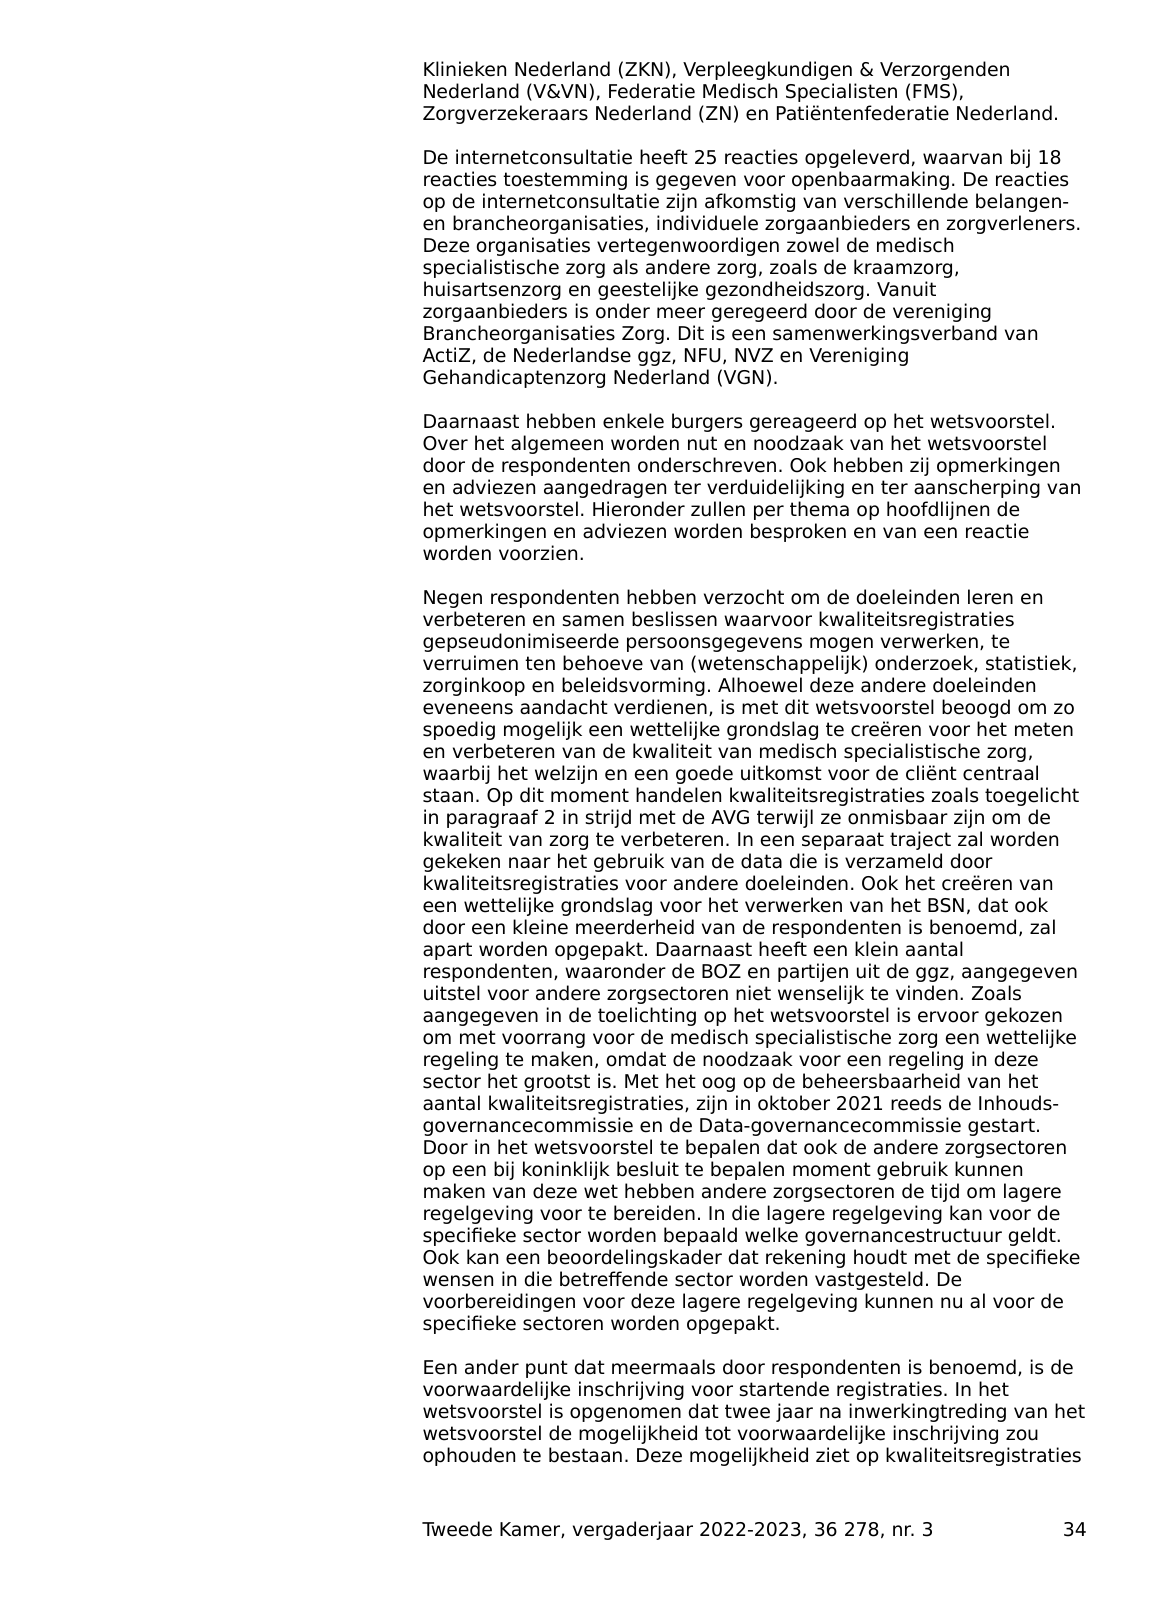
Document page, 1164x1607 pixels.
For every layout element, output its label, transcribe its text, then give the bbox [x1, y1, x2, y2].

text Een ander punt dat meermaals door respondenten is benoemd, is de voorwaardelijke inschrijving voor startende registraties. In het wetsvoorstel is opgenomen dat twee jaar na inwerkingtreding van het wetsvoorstel de mogelijkheid tot voorwaardelijke inschrijving zou ophouden te bestaan. Deze mogelijkheid ziet op kwaliteitsregistraties [422, 1357, 1087, 1467]
text Klinieken Nederland (ZKN), Verpleegkundigen & Verzorgenden Nederland (V&VN), Federatie Medisch Specialisten (FMS), Zorgverzekeraars Nederland (ZN) en Patiëntenfederatie Nederland. [422, 59, 1087, 125]
text Daarnaast hebben enkele burgers gereageerd op het wetsvoorstel. Over het algemeen worden nut en noodzaak van het wetsvoorstel door de respondenten onderschreven. Ook hebben zij opmerkingen en adviezen aangedragen ter verduidelijking en ter aanscherping van het wetsvoorstel. Hieronder zullen per thema op hoofdlijnen de opmerkingen en adviezen worden besproken en van een reactie worden voorzien. [422, 411, 1087, 565]
text De internetconsultatie heeft 25 reacties opgeleverd, waarvan bij 18 reacties toestemming is gegeven voor openbaarmaking. De reacties op de internetconsultatie zijn afkomstig van verschillende belangen- en brancheorganisaties, individuele zorgaanbieders en zorgverleners. Deze organisaties vertegenwoordigen zowel de medisch specialistische zorg als andere zorg, zoals de kraamzorg, huisartsenzorg en geestelijke gezondheidszorg. Vanuit zorgaanbieders is onder meer geregeerd door de vereniging Brancheorganisaties Zorg. Dit is een samenwerkingsverband van ActiZ, de Nederlandse ggz, NFU, NVZ en Vereniging Gehandicaptenzorg Nederland (VGN). [422, 147, 1087, 389]
text Negen respondenten hebben verzocht om de doeleinden leren en verbeteren en samen beslissen waarvoor kwaliteitsregistraties gepseudonimiseerde persoonsgegevens mogen verwerken, te verruimen ten behoeve van (wetenschappelijk) onderzoek, statistiek, zorginkoop en beleidsvorming. Alhoewel deze andere doeleinden eveneens aandacht verdienen, is met dit wetsvoorstel beoogd om zo spoedig mogelijk een wettelijke grondslag te creëren voor het meten en verbeteren van de kwaliteit van medisch specialistische zorg, waarbij het welzijn en een goede uitkomst voor de cliënt centraal staan. Op dit moment handelen kwaliteitsregistraties zoals toegelicht in paragraaf 2 in strijd met de AVG terwijl ze onmisbaar zijn om de kwaliteit van zorg te verbeteren. In een separaat traject zal worden gekeken naar het gebruik van de data die is verzameld door kwaliteitsregistraties voor andere doeleinden. Ook het creëren van een wettelijke grondslag voor het verwerken van het BSN, dat ook door een kleine meerderheid van de respondenten is benoemd, zal apart worden opgepakt. Daarnaast heeft een klein aantal respondenten, waaronder de BOZ en partijen uit de ggz, aangegeven uitstel voor andere zorgsectoren niet wenselijk te vinden. Zoals aangegeven in de toelichting op het wetsvoorstel is ervoor gekozen om met voorrang voor de medisch specialistische zorg een wettelijke regeling te maken, omdat de noodzaak voor een regeling in deze sector het grootst is. Met het oog op de beheersbaarheid van het aantal kwaliteitsregistraties, zijn in oktober 2021 reeds de Inhouds-governancecommissie en de Data-governancecommissie gestart. Door in het wetsvoorstel te bepalen dat ook de andere zorgsectoren op een bij koninklijk besluit te bepalen moment gebruik kunnen maken van deze wet hebben andere zorgsectoren de tijd om lagere regelgeving voor te bereiden. In die lagere regelgeving kan voor de specifieke sector worden bepaald welke governancestructuur geldt. Ook kan een beoordelingskader dat rekening houdt met de specifieke wensen in die betreffende sector worden vastgesteld. De voorbereidingen voor deze lagere regelgeving kunnen nu al voor de specifieke sectoren worden opgepakt. [422, 587, 1087, 1334]
